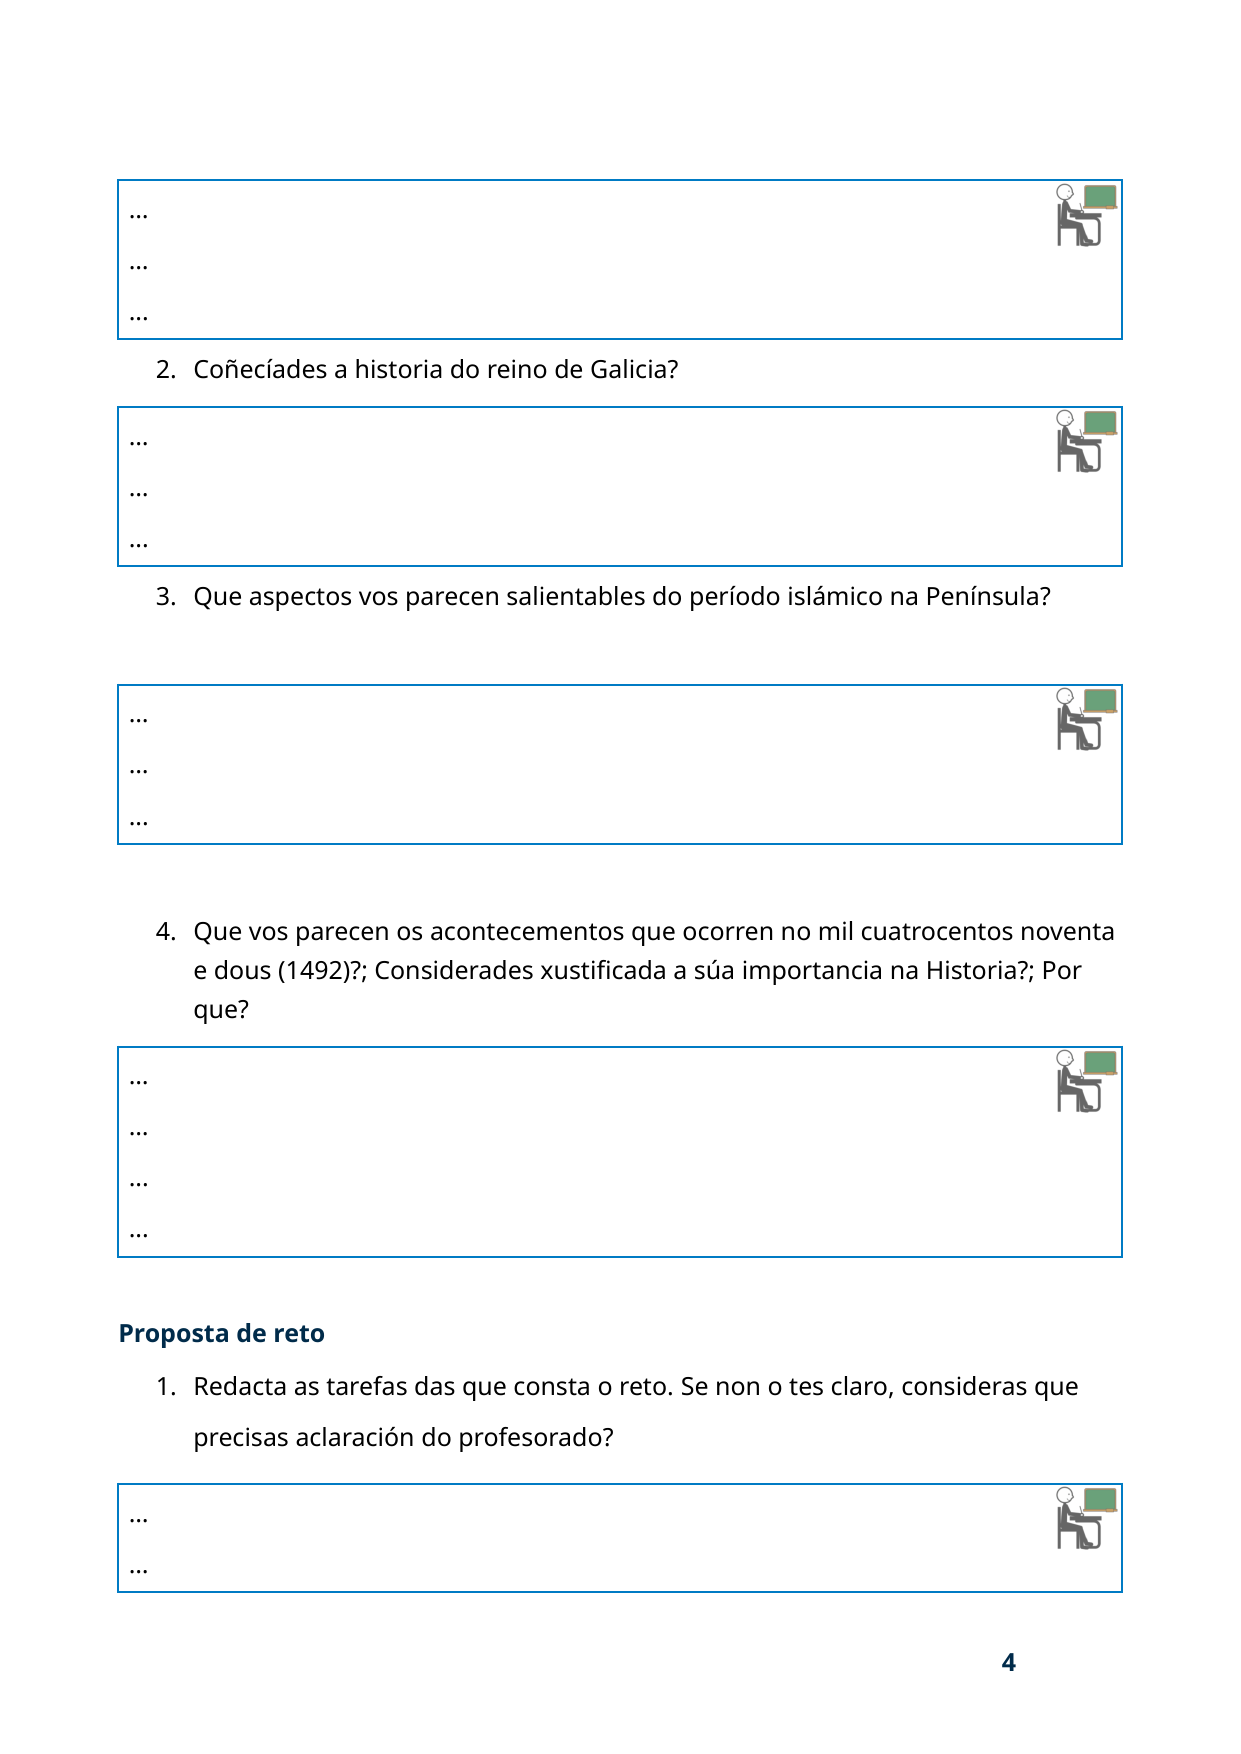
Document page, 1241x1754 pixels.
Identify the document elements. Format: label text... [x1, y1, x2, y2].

table_header … … ... [119, 686, 1121, 843]
table_header … … ... ... [119, 1048, 1121, 1256]
table_header … … ... [119, 408, 1121, 565]
table_header … … ... [119, 181, 1121, 338]
table_header … … [119, 1485, 1121, 1591]
list Redacta as tarefas das que consta o reto. Se non o tes claro, consideras que precisas aclaración do profesorado? [156, 1369, 1122, 1454]
list Que vos parecen os acontecementos que ocorren no mil cuatrocentos noventa e dous (1492)?; Considerades xustificada a súa importancia na Historia?; Por que? [156, 913, 1122, 1026]
list Coñecíades a historia do reino de Galicia? [156, 352, 1122, 386]
list Que aspectos vos parecen salientables do período islámico na Península? [156, 579, 1122, 613]
subtitle Proposta de reto [118, 1311, 1122, 1351]
